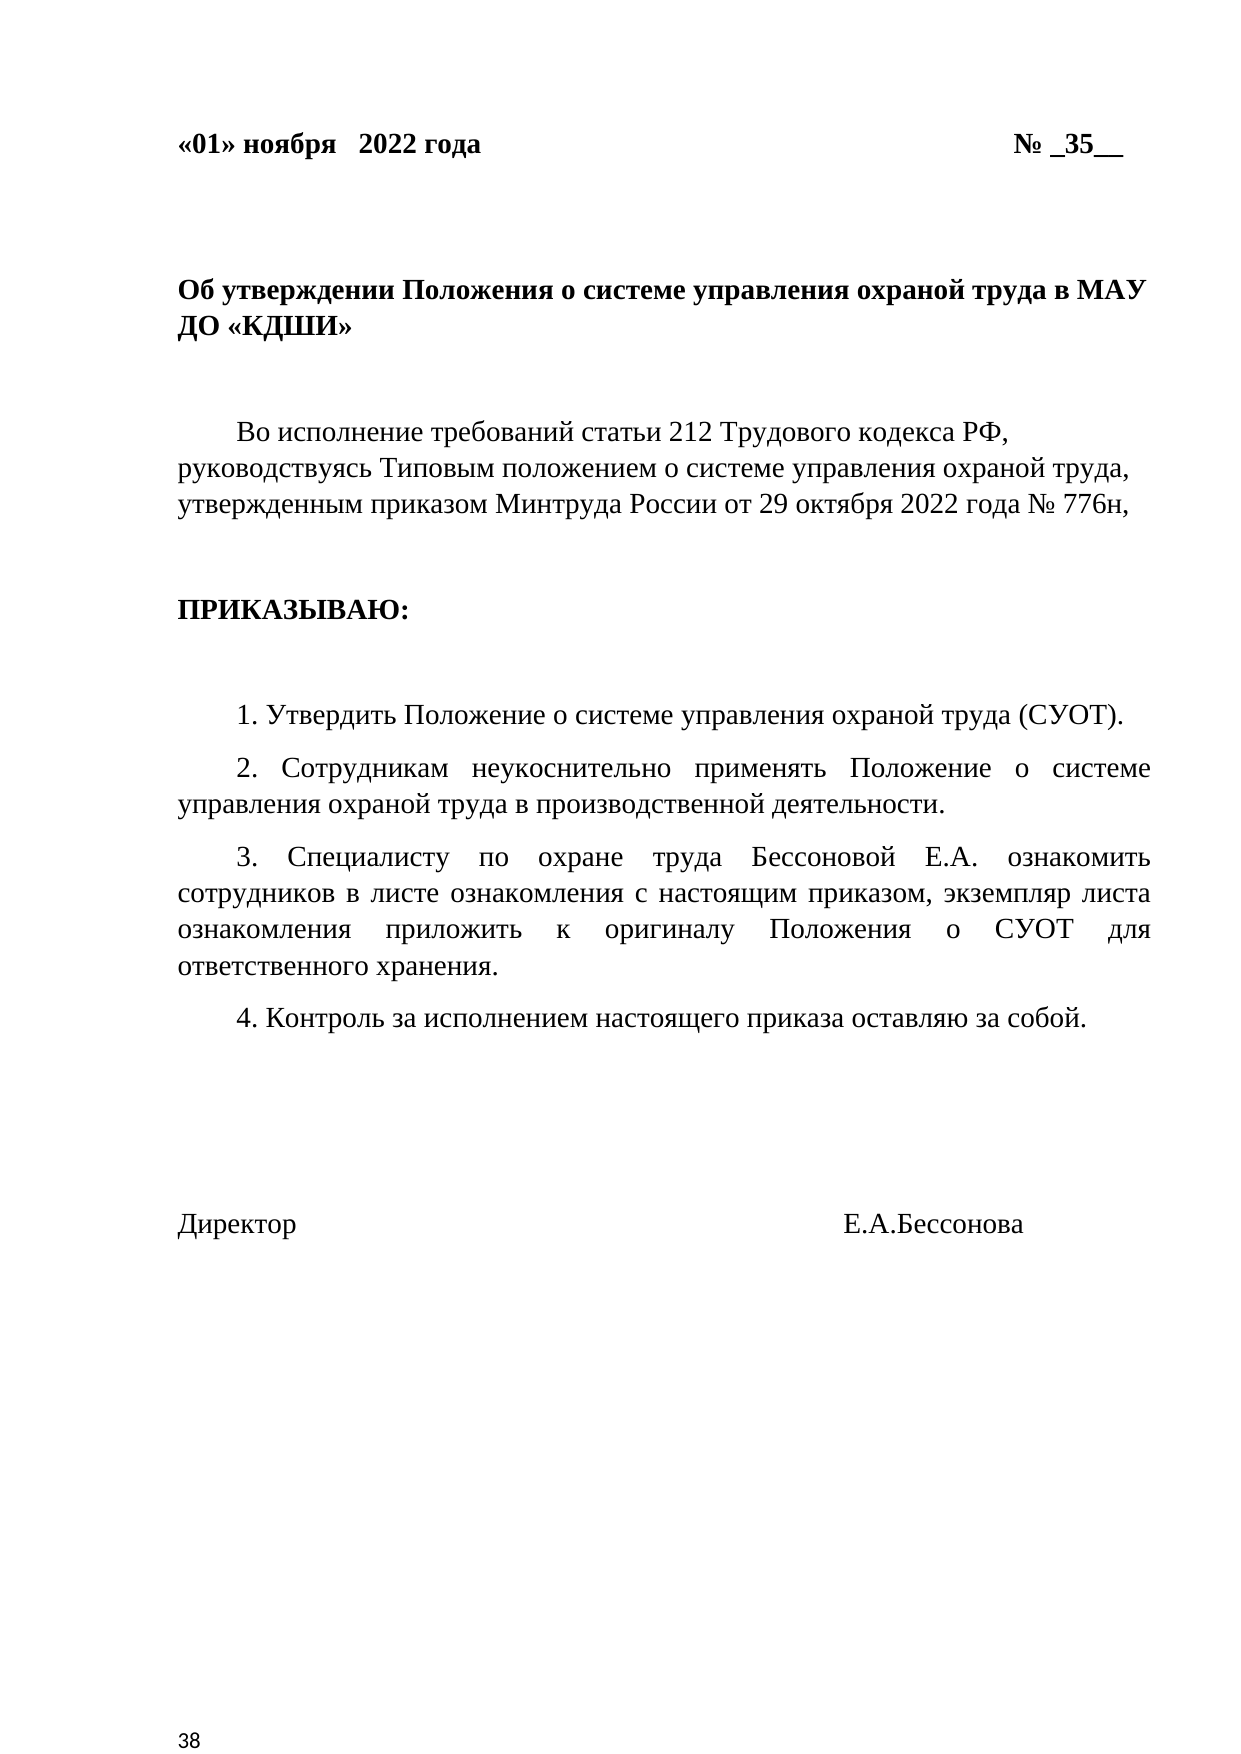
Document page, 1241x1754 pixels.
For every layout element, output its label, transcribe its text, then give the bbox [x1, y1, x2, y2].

text 1. Утвердить Положение о системе управления охраной труда (СУОТ). [177, 697, 1152, 731]
text 2. Сотрудникам неукоснительно применять Положение о системе управления охраной труда в производственной деятельности. [177, 750, 1152, 820]
text 3. Специалисту по охране труда Бессоновой Е.А. ознакомить сотрудников в листе ознакомления с настоящим приказом, экземпляр листа ознакомления приложить к оригиналу Положения о СУОТ для ответственного хранения. [177, 839, 1152, 981]
text 4. Контроль за исполнением настоящего приказа оставляю за собой. [177, 1001, 1152, 1034]
text Во исполнение требований статьи 212 Трудового кодекса РФ, руководствуясь Типовым положением о системе управления охраной труда, утвержденным приказом Минтруда России от 29 октября 2022 года № 776н, [177, 414, 1152, 520]
text Об утверждении Положения о системе управления охраной труда в МАУ ДО «КДШИ» [177, 272, 1152, 342]
text «01» ноября 2022 года № _35__ [177, 127, 1152, 160]
text Директор Е.А.Бессонова [177, 1206, 1152, 1239]
text ПРИКАЗЫВАЮ: [177, 592, 1152, 625]
